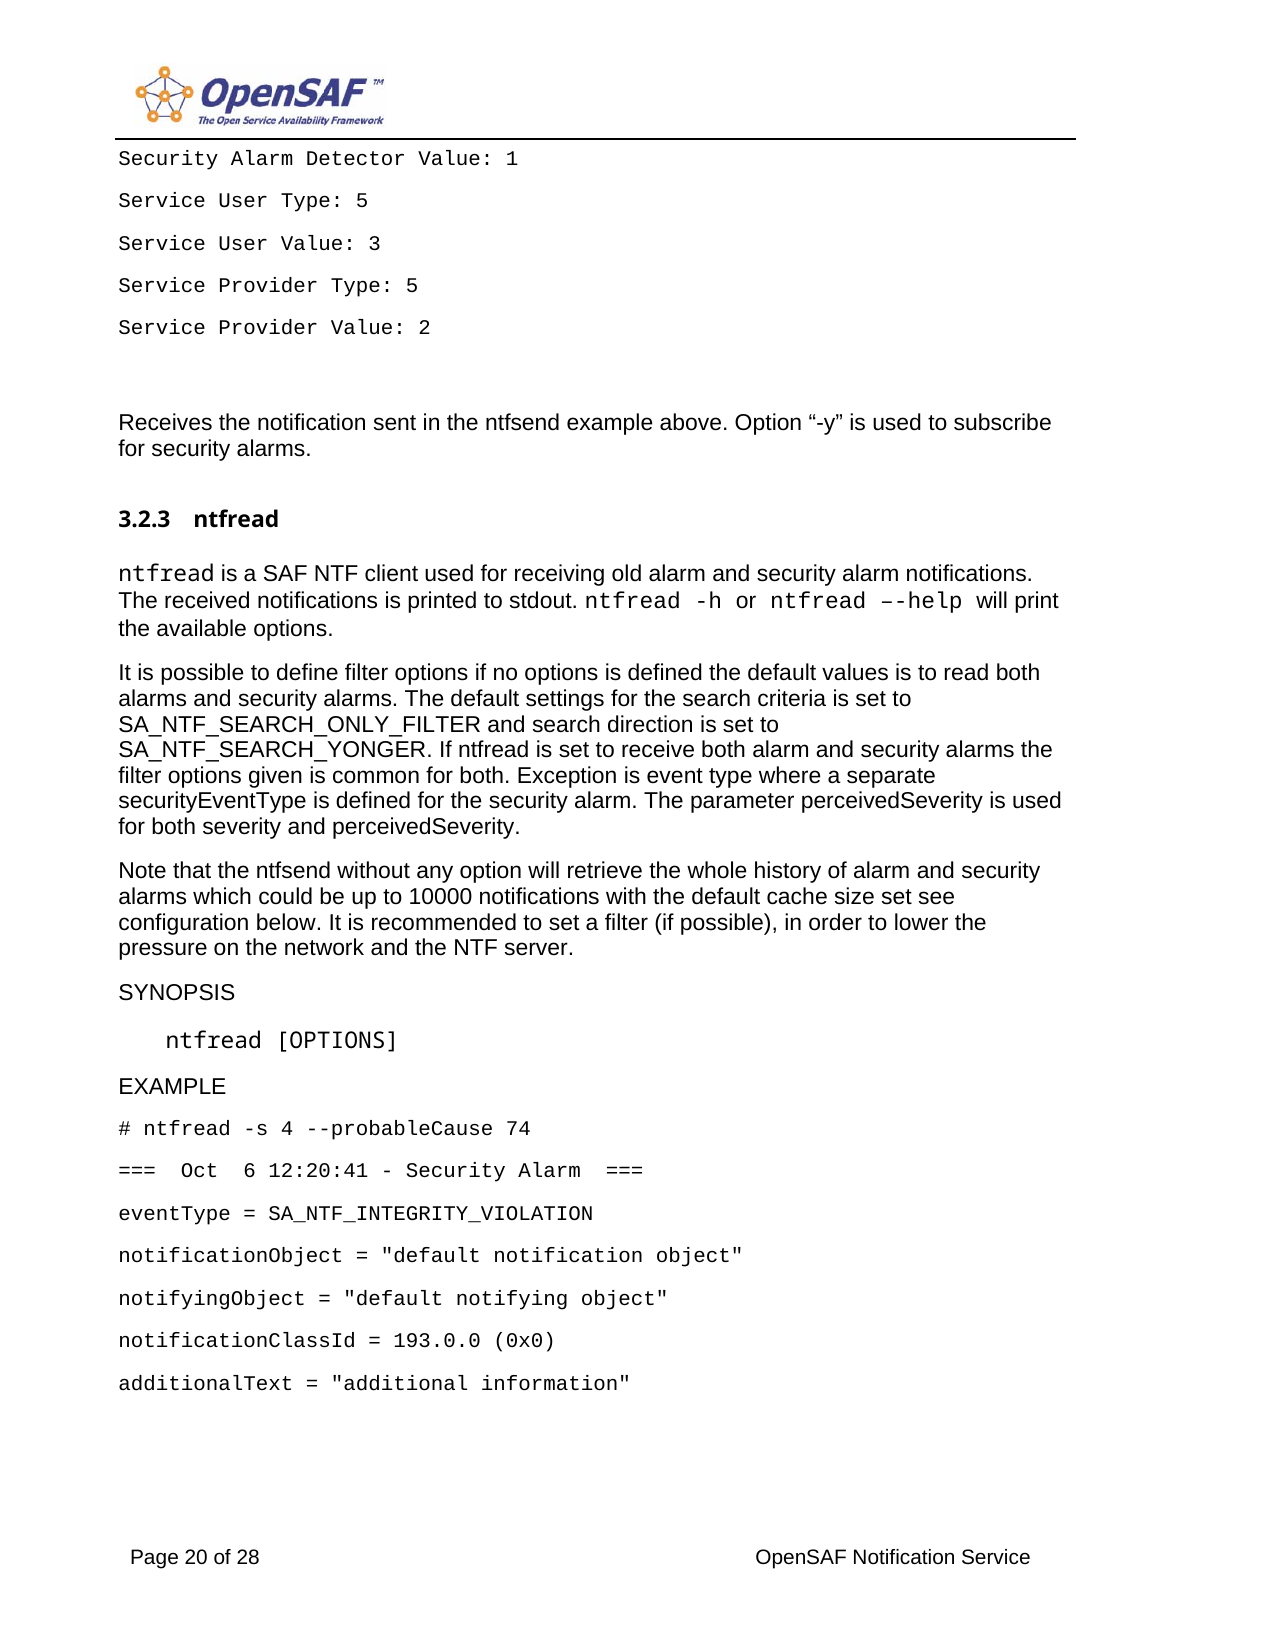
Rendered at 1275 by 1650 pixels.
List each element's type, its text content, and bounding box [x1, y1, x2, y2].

text # ntfread -s 4 --probableCause 74 [118, 1118, 1068, 1142]
picture [134, 63, 387, 128]
text Service Provider Value: 2 [118, 317, 1068, 341]
text eventType = SA_NTF_INTEGRITY_VIOLATION [118, 1203, 1068, 1227]
text Security Alarm Detector Value: 1 [118, 148, 1068, 171]
text Service User Type: 5 [118, 190, 1068, 214]
text ntfread [OPTIONS] [118, 1024, 1068, 1055]
text additionalText = "additional information" [118, 1372, 1068, 1396]
text Service User Value: 3 [118, 232, 1068, 256]
subtitle ntfread [118, 503, 1068, 534]
text === Oct 6 12:20:41 - Security Alarm === [118, 1161, 1068, 1184]
text notificationClassId = 193.0.0 (0x0) [118, 1330, 1068, 1354]
text Receives the notification sent in the ntfsend example above. Option “-y” is used to subscribe for security alarms. [118, 410, 1068, 461]
text ntfread is a SAF NTF client used for receiving old alarm and security alarm notifications. The received notifications is printed to stdout. ntfread -h or ntfread –-help will print the available options. [118, 557, 1068, 641]
text notificationObject = "default notification object" [118, 1245, 1068, 1269]
text SYNOPSIS [118, 979, 1068, 1005]
text notifyingObject = "default notifying object" [118, 1288, 1068, 1311]
text Service Provider Type: 5 [118, 275, 1068, 298]
text It is possible to define filter options if no options is defined the default values is to read both alarms and security alarms. The default settings for the search criteria is set to SA_NTF_SEARCH_ONLY_FILTER and search direction is set to SA_NTF_SEARCH_YONGER. If ntfread is set to receive both alarm and security alarms the filter options given is common for both. Exception is event type where a separate securityEventType is defined for the security alarm. The parameter perceivedSeverity is used for both severity and perceivedSeverity. [118, 660, 1068, 839]
text Note that the ntfsend without any option will retrieve the whole history of alarm and security alarms which could be up to 10000 notifications with the default cache size set see configuration below. It is recommended to set a filter (if possible), in order to lower the pressure on the network and the NTF server. [118, 858, 1068, 961]
text EXAMPLE [118, 1074, 1068, 1099]
